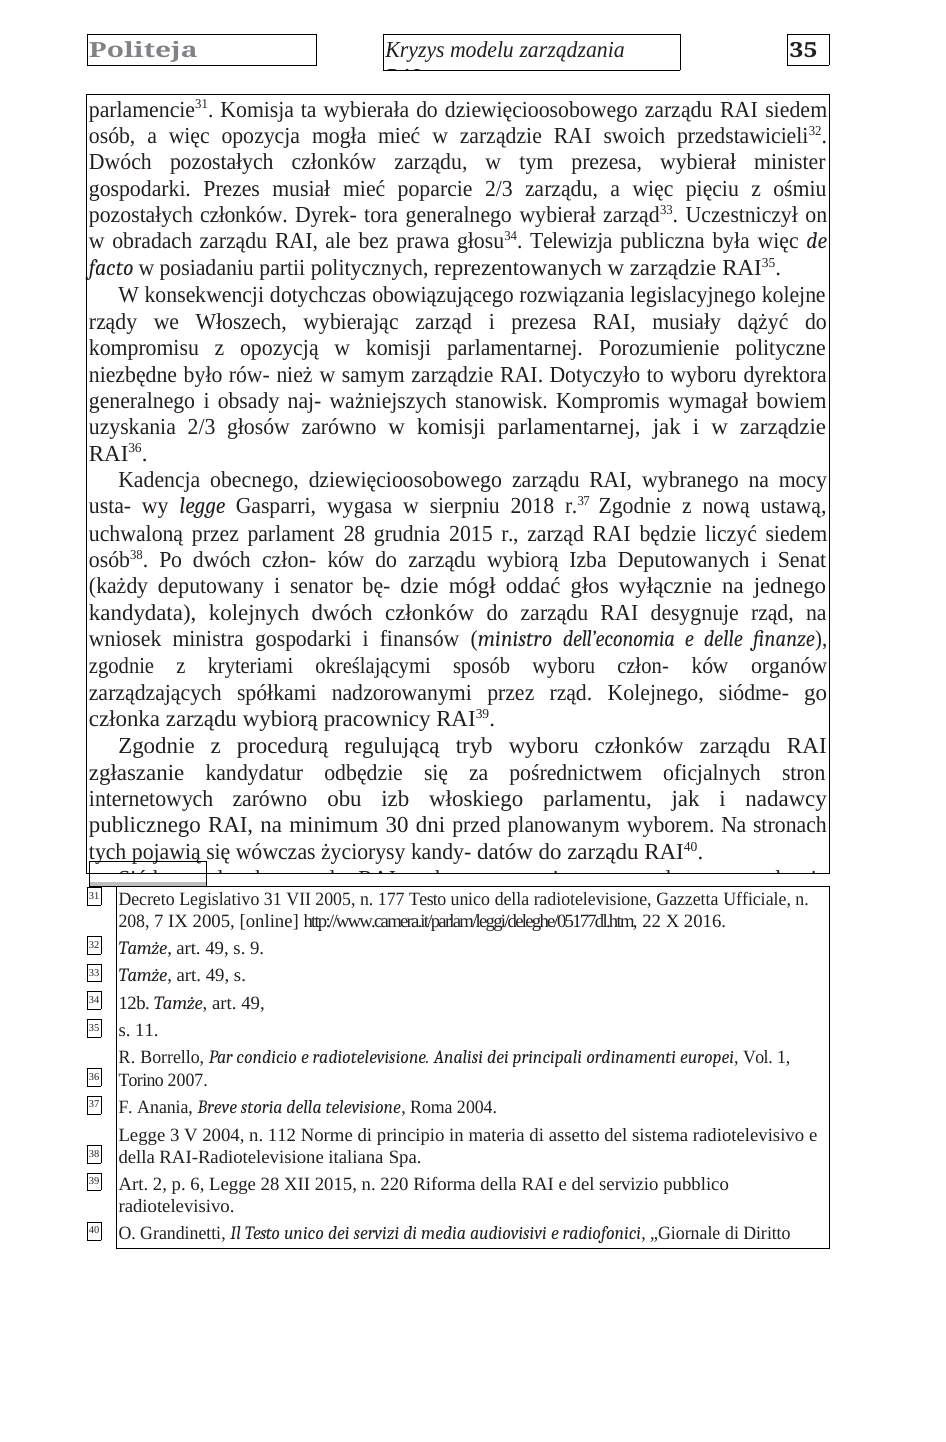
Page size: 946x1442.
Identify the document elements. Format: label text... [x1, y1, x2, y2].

text 39 [89, 1175, 101, 1187]
text 357 [789, 35, 829, 65]
text parlamencie31. Komisja ta wybierała do dziewięcioosobowego zarządu RAI siedem osób, a więc opozycja mogła mieć w zarządzie RAI swoich przedstawicieli32. Dwóch pozostałych członków zarządu, w tym prezesa, wybierał minister gospodarki. Prezes musiał mieć poparcie 2/3 zarządu, a więc pięciu z ośmiu pozostałych członków. Dyrek- tora generalnego wybierał zarząd33. Uczestniczył on w obradach zarządu RAI, ale bez prawa głosu34. Telewizja publiczna była więc de facto w posiadaniu partii politycznych, reprezentowanych w zarządzie RAI35. [89, 96, 827, 282]
text 40 [89, 1224, 101, 1236]
text 31 [89, 889, 101, 901]
text Politeja 4(49)/2017 [89, 35, 316, 65]
text W konsekwencji dotychczas obowiązującego rozwiązania legislacyjnego kolejne rządy we Włoszech, wybierając zarząd i prezesa RAI, musiały dążyć do kompromisu z opozycją w komisji parlamentarnej. Porozumienie polityczne niezbędne było rów- nież w samym zarządzie RAI. Dotyczyło to wyboru dyrektora generalnego i obsady naj- ważniejszych stanowisk. Kompromis wymagał bowiem uzyskania 2/3 głosów zarówno w komisji parlamentarnej, jak i w zarządzie RAI36. [89, 282, 827, 466]
text Legge 3 V 2004, n. 112 Norme di principio in materia di assetto del sistema radiotelevisivo e della RAI-Radiotelevisione italiana Spa. [118, 1124, 827, 1167]
text Kryzys modelu zarządzania RAI… [385, 37, 680, 70]
text R. Borrello, Par condicio e radiotelevisione. Analisi dei principali ordinamenti europei, Vol. 1, Torino 2007. [118, 1046, 828, 1090]
text 36 [89, 1071, 101, 1083]
text 33 [89, 966, 101, 978]
text Kadencja obecnego, dziewięcioosobowego zarządu RAI, wybranego na mocy usta- wy legge Gasparri, wygasa w sierpniu 2018 r.37 Zgodnie z nową ustawą, uchwaloną przez parlament 28 grudnia 2015 r., zarząd RAI będzie liczyć siedem osób38. Po dwóch człon- ków do zarządu wybiorą Izba Deputowanych i Senat (każdy deputowany i senator bę- dzie mógł oddać głos wyłącznie na jednego kandydata), kolejnych dwóch członków do zarządu RAI desygnuje rząd, na wniosek ministra gospodarki i finansów (ministro dell’economia e delle finanze), zgodnie z kryteriami określającymi sposób wyboru człon- ków organów zarządzających spółkami nadzorowanymi przez rząd. Kolejnego, siódme- go członka zarządu wybiorą pracownicy RAI39. [89, 466, 827, 731]
text 37 [89, 1098, 101, 1110]
text 38 [89, 1147, 101, 1159]
text 32 [89, 939, 101, 951]
text Art. 2, p. 6, Legge 28 XII 2015, n. 220 Riforma della RAI e del servizio pubblico radiotelevisivo. [118, 1173, 829, 1216]
text Tamże, art. 49, s. 9. Tamże, art. 49, s. 12b. Tamże, art. 49, s. 11. [118, 937, 272, 1041]
text Decreto Legislativo 31 VII 2005, n. 177 Testo unico della radiotelevisione, Gazzetta Ufficiale, n. 208, 7 IX 2005, [online] http://www.camera.it/parlam/leggi/deleghe/05177dl.htm, 22 X 2016. [118, 888, 828, 931]
text 35 [89, 1021, 101, 1033]
text 34 [89, 994, 101, 1006]
text Zgodnie z procedurą regulującą tryb wyboru członków zarządu RAI zgłaszanie kandydatur odbędzie się za pośrednictwem oficjalnych stron internetowych zarówno obu izb włoskiego parlamentu, jak i nadawcy publicznego RAI, na minimum 30 dni przed planowanym wyborem. Na stronach tych pojawią się wówczas życiorysy kandy- datów do zarządu RAI40. [89, 732, 827, 864]
text O. Grandinetti, Il Testo unico dei servizi di media audiovisivi e radiofonici, „Giornale di Diritto Ammi- nistrativo” 2011, nr 2, s. 121-133. [118, 1222, 827, 1248]
text F. Anania, Breve storia della televisione, Roma 2004. [118, 1096, 829, 1118]
text Siódmy członek zarządu RAI wybrany zostanie przez walne zgromadzenie wszyst- kich pracowników spółki, zgodnie z procedurą ustaloną przez ustępujący zarząd. [207, 864, 827, 873]
